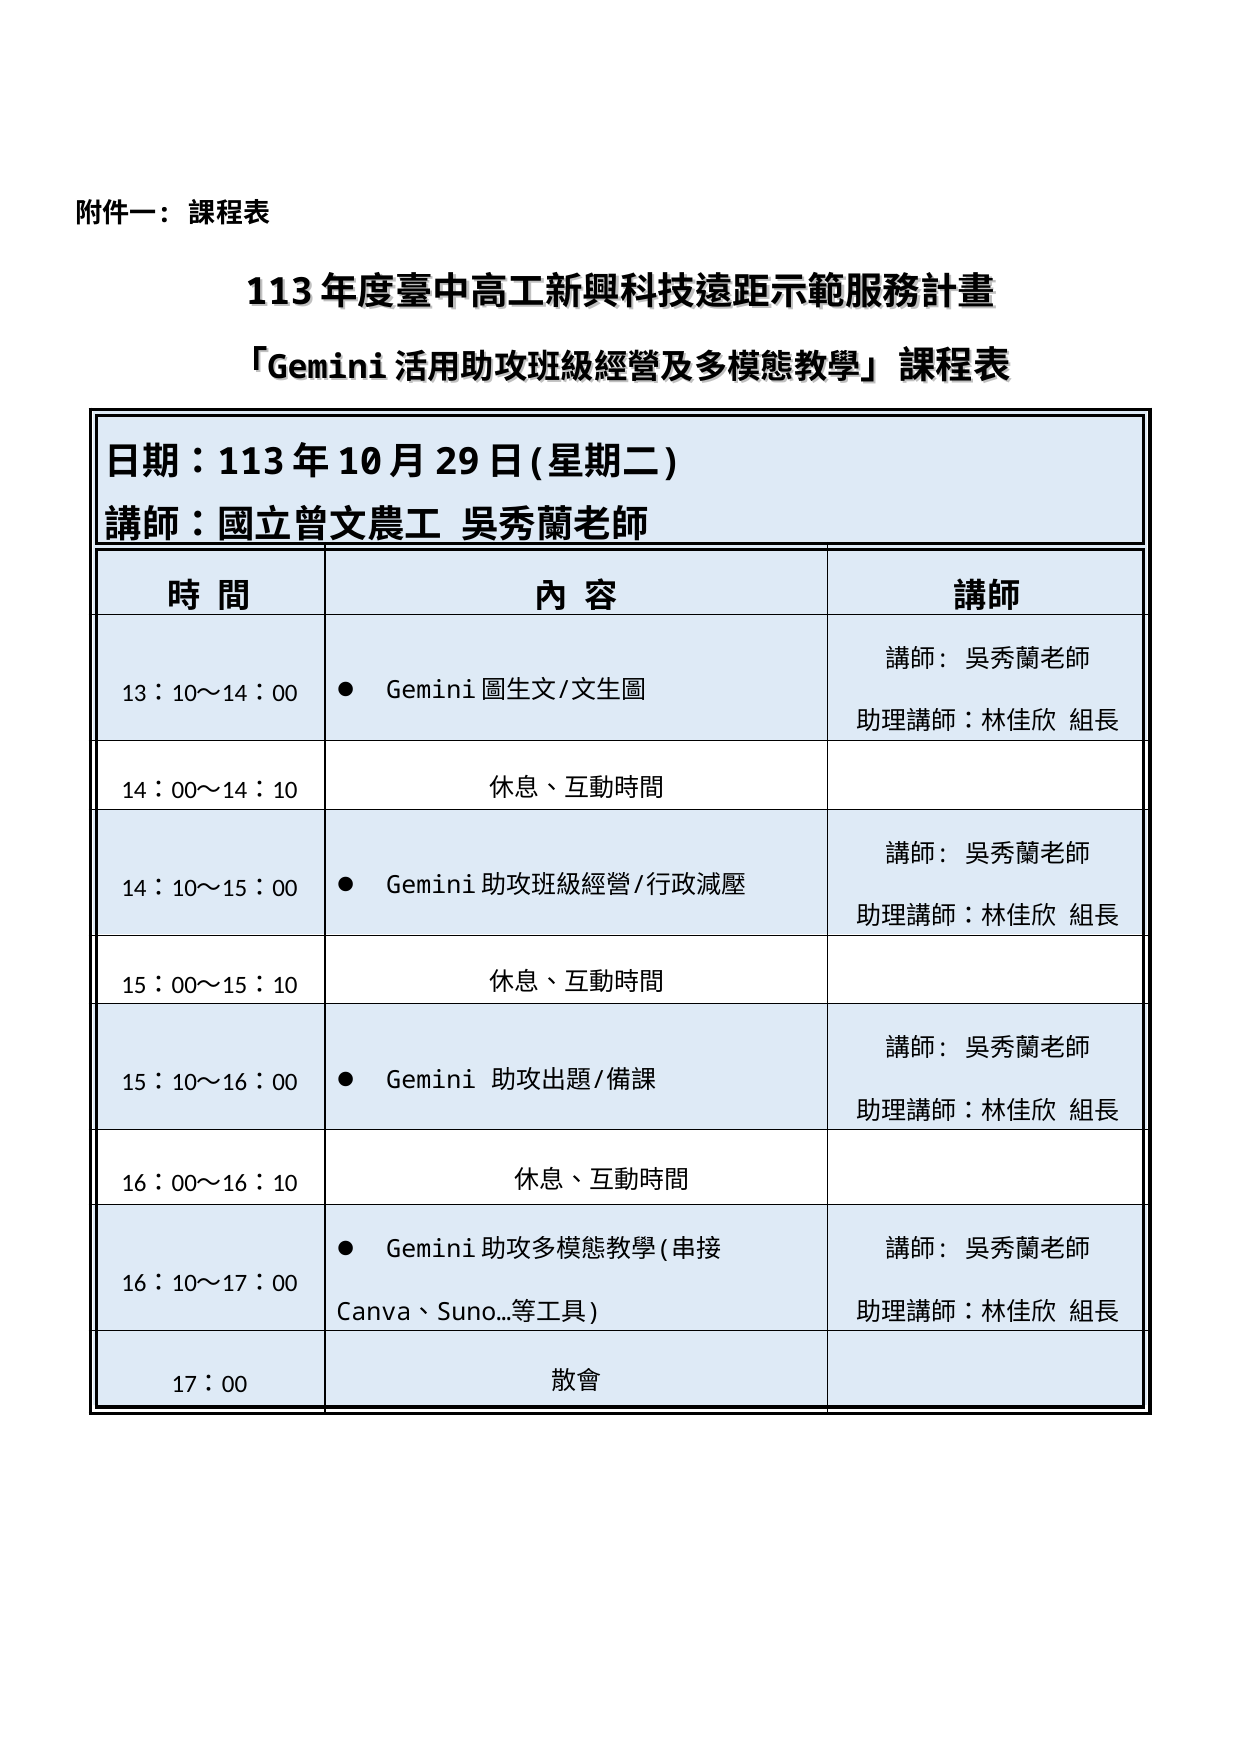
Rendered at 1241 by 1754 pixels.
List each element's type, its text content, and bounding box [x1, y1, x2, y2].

table_cell 16：00～16：10 [98, 1130, 324, 1204]
table_cell 內 容 [326, 551, 827, 614]
table_cell 15：00～15：10 [98, 936, 324, 1003]
table_cell [828, 1130, 1142, 1204]
table_cell 休息、互動時間 [326, 1130, 827, 1204]
table_cell [828, 936, 1142, 1003]
table_cell 散會 [326, 1331, 827, 1405]
table_cell 休息、互動時間 [326, 741, 827, 808]
table_cell 16：10～17：00 [98, 1205, 324, 1330]
table_cell 時 間 [93, 542, 324, 614]
table_cell 講師: 吳秀蘭老師 助理講師：林佳欣 組長 [828, 615, 1142, 740]
table_cell [828, 741, 1142, 808]
table_cell 休息、互動時間 [326, 936, 827, 1003]
table_cell 14：00～14：10 [98, 741, 324, 808]
table_cell 13：10～14：00 [98, 615, 324, 740]
table_cell Gemini 助攻出題/備課 [326, 1004, 827, 1129]
table_cell 講師: 吳秀蘭老師 助理講師：林佳欣 組長 [828, 1004, 1142, 1129]
table_cell 講師 [828, 542, 1147, 614]
text 113年度臺中高工新興科技遠距示範服務計畫 [75, 261, 1165, 316]
table_cell 17：00 [98, 1331, 324, 1405]
table_cell 14：10～15：00 [98, 810, 324, 934]
table_header 日期：113年10月29日(星期二) 講師：國立曾文農工 吳秀蘭老師 [93, 411, 1147, 542]
table_cell [828, 1331, 1142, 1405]
table_cell 講師: 吳秀蘭老師 助理講師：林佳欣 組長 [828, 810, 1142, 934]
text 附件一: 課程表 [75, 169, 1165, 231]
table_cell Gemini圖生文/文生圖 [326, 615, 827, 740]
text 「Gemini活用助攻班級經營及多模態教學」課程表 [75, 334, 1165, 389]
table_cell Gemini助攻多模態教學(串接Canva、Suno…等工具) [326, 1205, 827, 1330]
table_cell Gemini助攻班級經營/行政減壓 [326, 810, 827, 934]
table_cell 15：10～16：00 [98, 1004, 324, 1129]
table_cell 講師: 吳秀蘭老師 助理講師：林佳欣 組長 [828, 1205, 1142, 1330]
